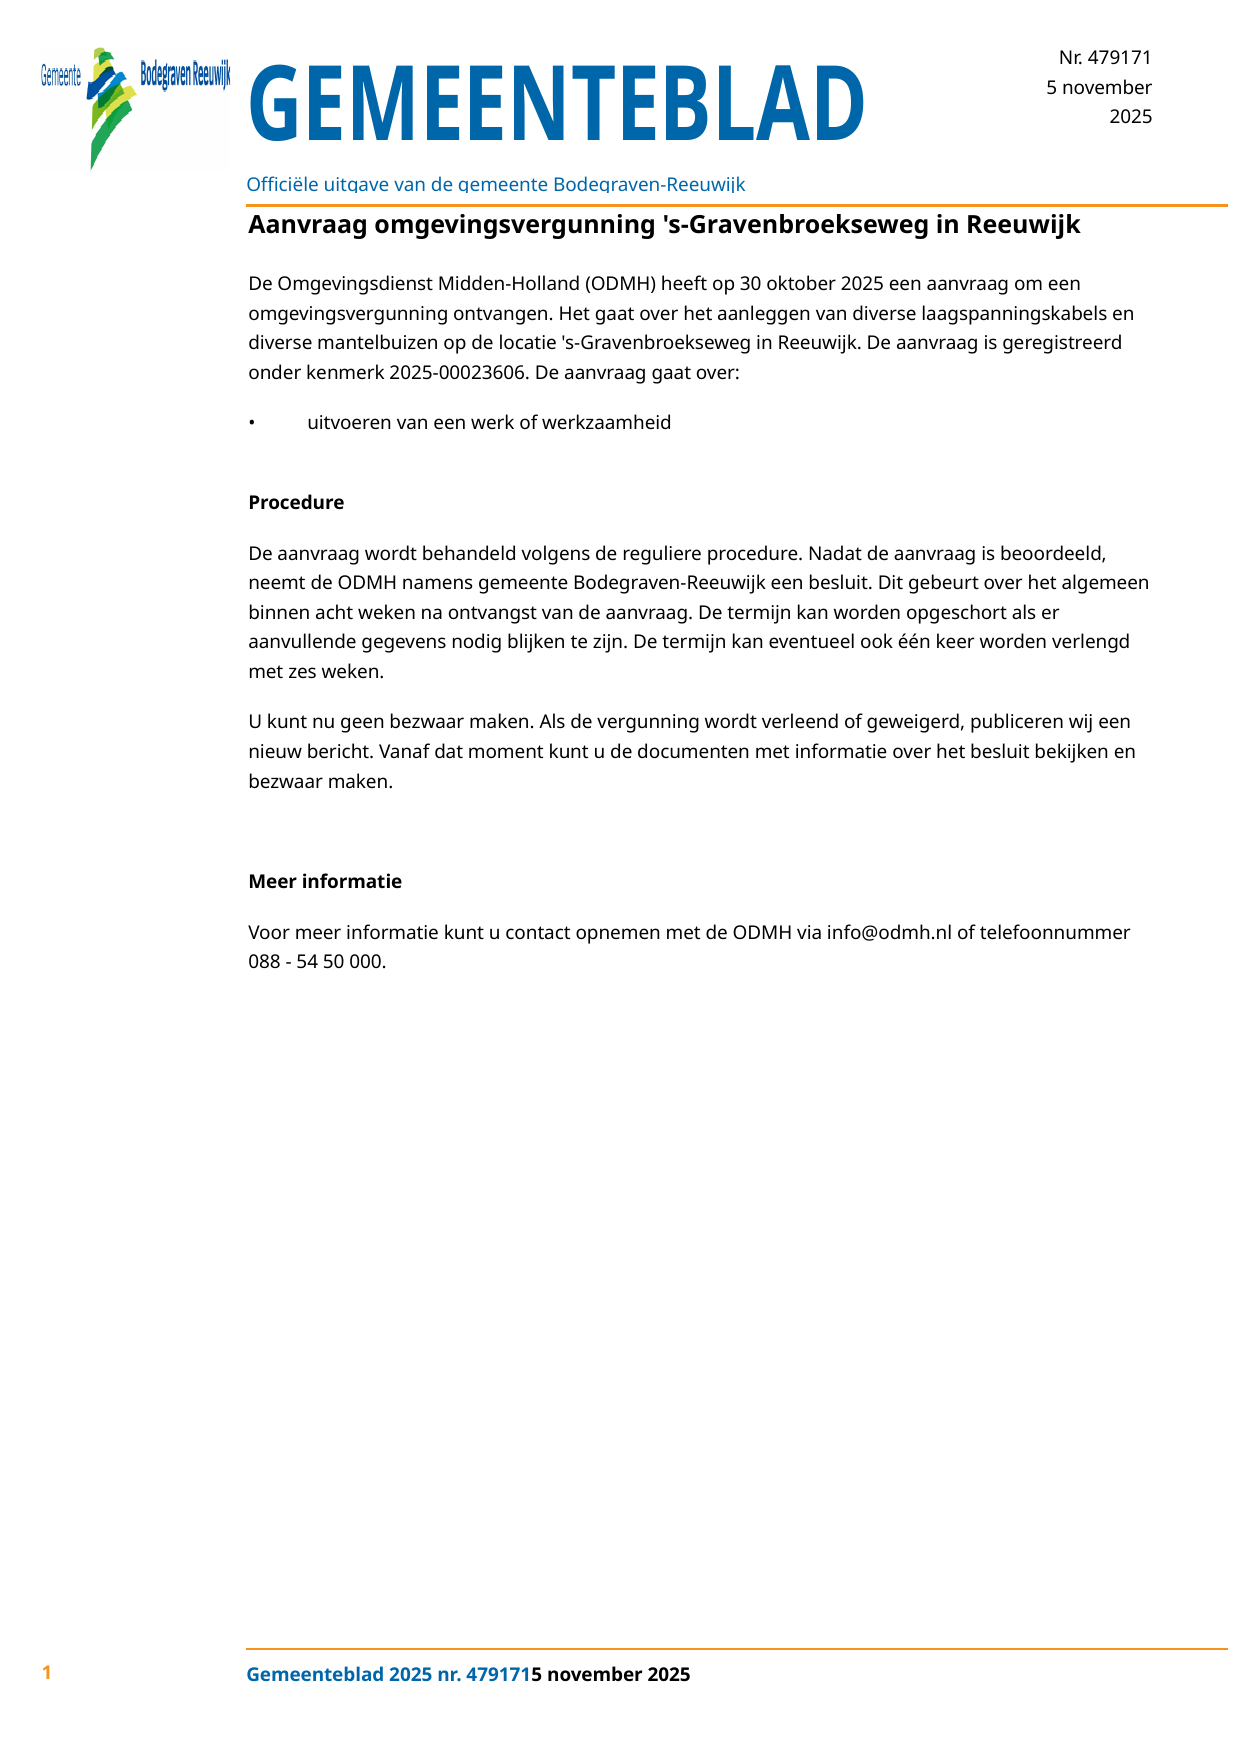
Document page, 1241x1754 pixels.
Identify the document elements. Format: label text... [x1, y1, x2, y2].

text Voor meer informatie kunt u contact opnemen met de ODMH via info@odmh.nl of telefoonnummer 088 - 54 50 000. [248, 919, 1152, 974]
text Meer informatie [248, 869, 1152, 894]
text De Omgevingsdienst Midden-Holland (ODMH) heeft op 30 oktober 2025 een aanvraag om een omgevingsvergunning ontvangen. Het gaat over het aanleggen van diverse laagspanningskabels en diverse mantelbuizen op de locatie 's-Gravenbroekseweg in Reeuwijk. De aanvraag is geregistreerd onder kenmerk 2025-00023606. De aanvraag gaat over: [248, 270, 1152, 385]
picture [41, 47, 231, 172]
text Procedure [248, 489, 1152, 515]
text U kunt nu geen bezwaar maken. Als de vergunning wordt verleend of geweigerd, publiceren wij een nieuw bericht. Vanaf dat moment kunt u de documenten met informatie over het besluit bekijken en bezwaar maken. [248, 709, 1152, 793]
text Aanvraag omgevingsvergunning 's-Gravenbroekseweg in Reeuwijk [248, 207, 1152, 241]
list uitvoeren van een werk of werkzaamheid [248, 409, 1152, 435]
text De aanvraag wordt behandeld volgens de reguliere procedure. Nadat de aanvraag is beoordeeld, neemt de ODMH namens gemeente Bodegraven-Reeuwijk een besluit. Dit gebeurt over het algemeen binnen acht weken na ontvangst van de aanvraag. De termijn kan worden opgeschort als er aanvullende gegevens nodig blijken te zijn. De termijn kan eventueel ook één keer worden verlengd met zes weken. [248, 540, 1152, 684]
